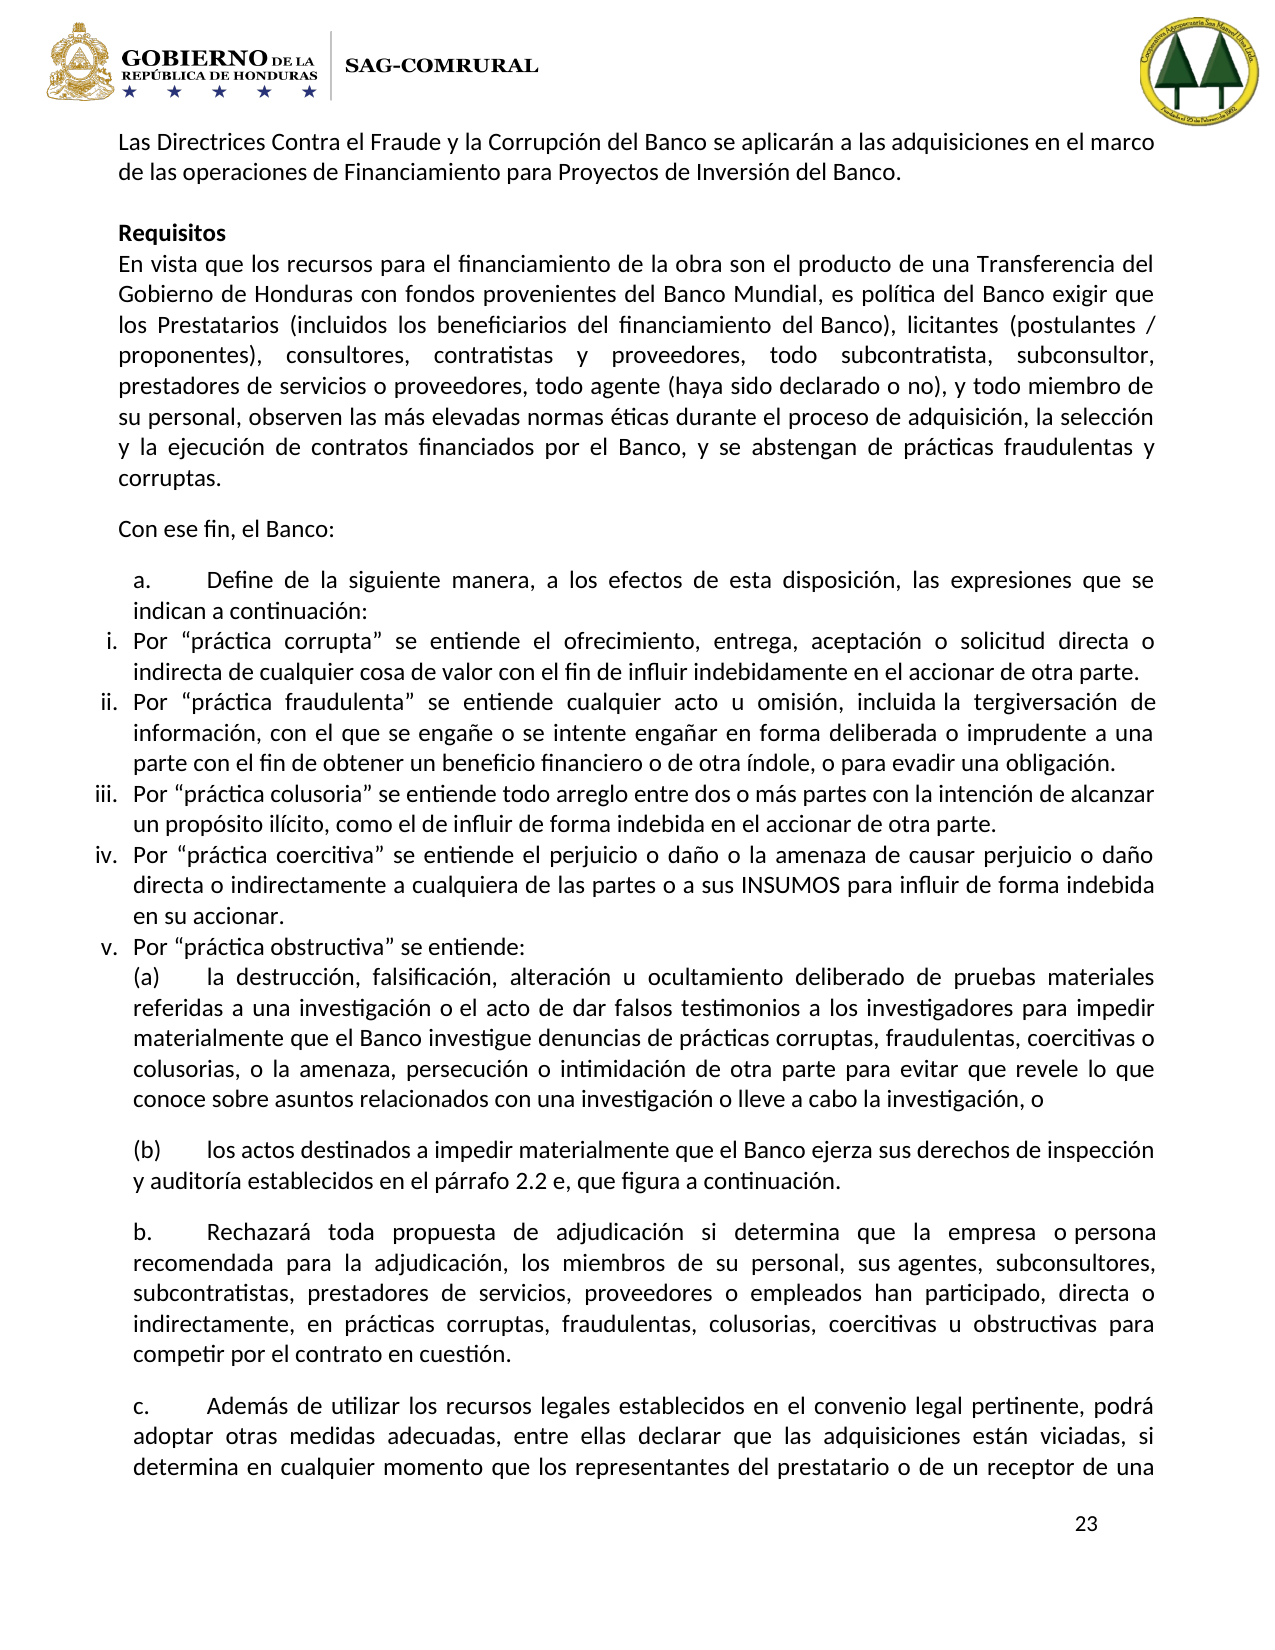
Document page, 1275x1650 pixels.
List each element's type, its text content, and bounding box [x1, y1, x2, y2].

list Define de la siguiente manera, a los efectos de esta disposición, las expresiones que se indican a continuación: [133, 564, 1156, 626]
list la destrucción, falsificación, alteración u ocultamiento deliberado de pruebas materiales referidas a una investigación o el acto de dar falsos testimonios a los investigadores para impedir materialmente que el Banco investigue denuncias de prácticas corruptas, fraudulentas, coercitivas o colusorias, o la amenaza, persecución o intimidación de otra parte para evitar que revele lo que conoce sobre asuntos relacionados con una investigación o lleve a cabo la investigación, o [133, 961, 1156, 1114]
text En vista que los recursos para el financiamiento de la obra son el producto de una Transferencia del Gobierno de Honduras con fondos provenientes del Banco Mundial, es política del Banco exigir que los Prestatarios (incluidos los beneficiarios del financiamiento del Banco), licitantes (postulantes / proponentes), consultores, contratistas y proveedores, todo subcontratista, subconsultor, prestadores de servicios o proveedores, todo agente (haya sido declarado o no), y todo miembro de su personal, observen las más elevadas normas éticas durante el proceso de adquisición, la selección y la ejecución de contratos financiados por el Banco, y se abstengan de prácticas fraudulentas y corruptas. [118, 248, 1156, 492]
list Por “práctica fraudulenta” se entiende cualquier acto u omisión, incluida la tergiversación de información, con el que se engañe o se intente engañar en forma deliberada o imprudente a una parte con el fin de obtener un beneficio financiero o de otra índole, o para evadir una obligación. [118, 687, 1156, 778]
text Las Directrices Contra el Fraude y la Corrupción del Banco se aplicarán a las adquisiciones en el marco de las operaciones de Financiamiento para Proyectos de Inversión del Banco. [118, 126, 1156, 187]
list Por “práctica colusoria” se entiende todo arreglo entre dos o más partes con la intención de alcanzar un propósito ilícito, como el de influir de forma indebida en el accionar de otra parte. [118, 778, 1156, 839]
list Por “práctica obstructiva” se entiende: [118, 931, 1156, 961]
list Por “práctica corrupta” se entiende el ofrecimiento, entrega, aceptación o solicitud directa o indirecta de cualquier cosa de valor con el fin de influir indebidamente en el accionar de otra parte. [118, 626, 1156, 687]
list Por “práctica coercitiva” se entiende el perjuicio o daño o la amenaza de causar perjuicio o daño directa o indirectamente a cualquiera de las partes o a sus INSUMOS para influir de forma indebida en su accionar. [118, 839, 1156, 931]
list Además de utilizar los recursos legales establecidos en el convenio legal pertinente, podrá adoptar otras medidas adecuadas, entre ellas declarar que las adquisiciones están viciadas, si determina en cualquier momento que los representantes del prestatario o de un receptor de una [133, 1390, 1156, 1482]
list los actos destinados a impedir materialmente que el Banco ejerza sus derechos de inspección y auditoría establecidos en el párrafo 2.2 e, que figura a continuación. [133, 1135, 1156, 1196]
list Rechazará toda propuesta de adjudicación si determina que la empresa o persona recomendada para la adjudicación, los miembros de su personal, sus agentes, subconsultores, subcontratistas, prestadores de servicios, proveedores o empleados han participado, directa o indirectamente, en prácticas corruptas, fraudulentas, colusorias, coercitivas u obstructivas para competir por el contrato en cuestión. [133, 1217, 1156, 1369]
text Requisitos [118, 218, 1112, 248]
text Con ese fin, el Banco: [118, 513, 1156, 544]
